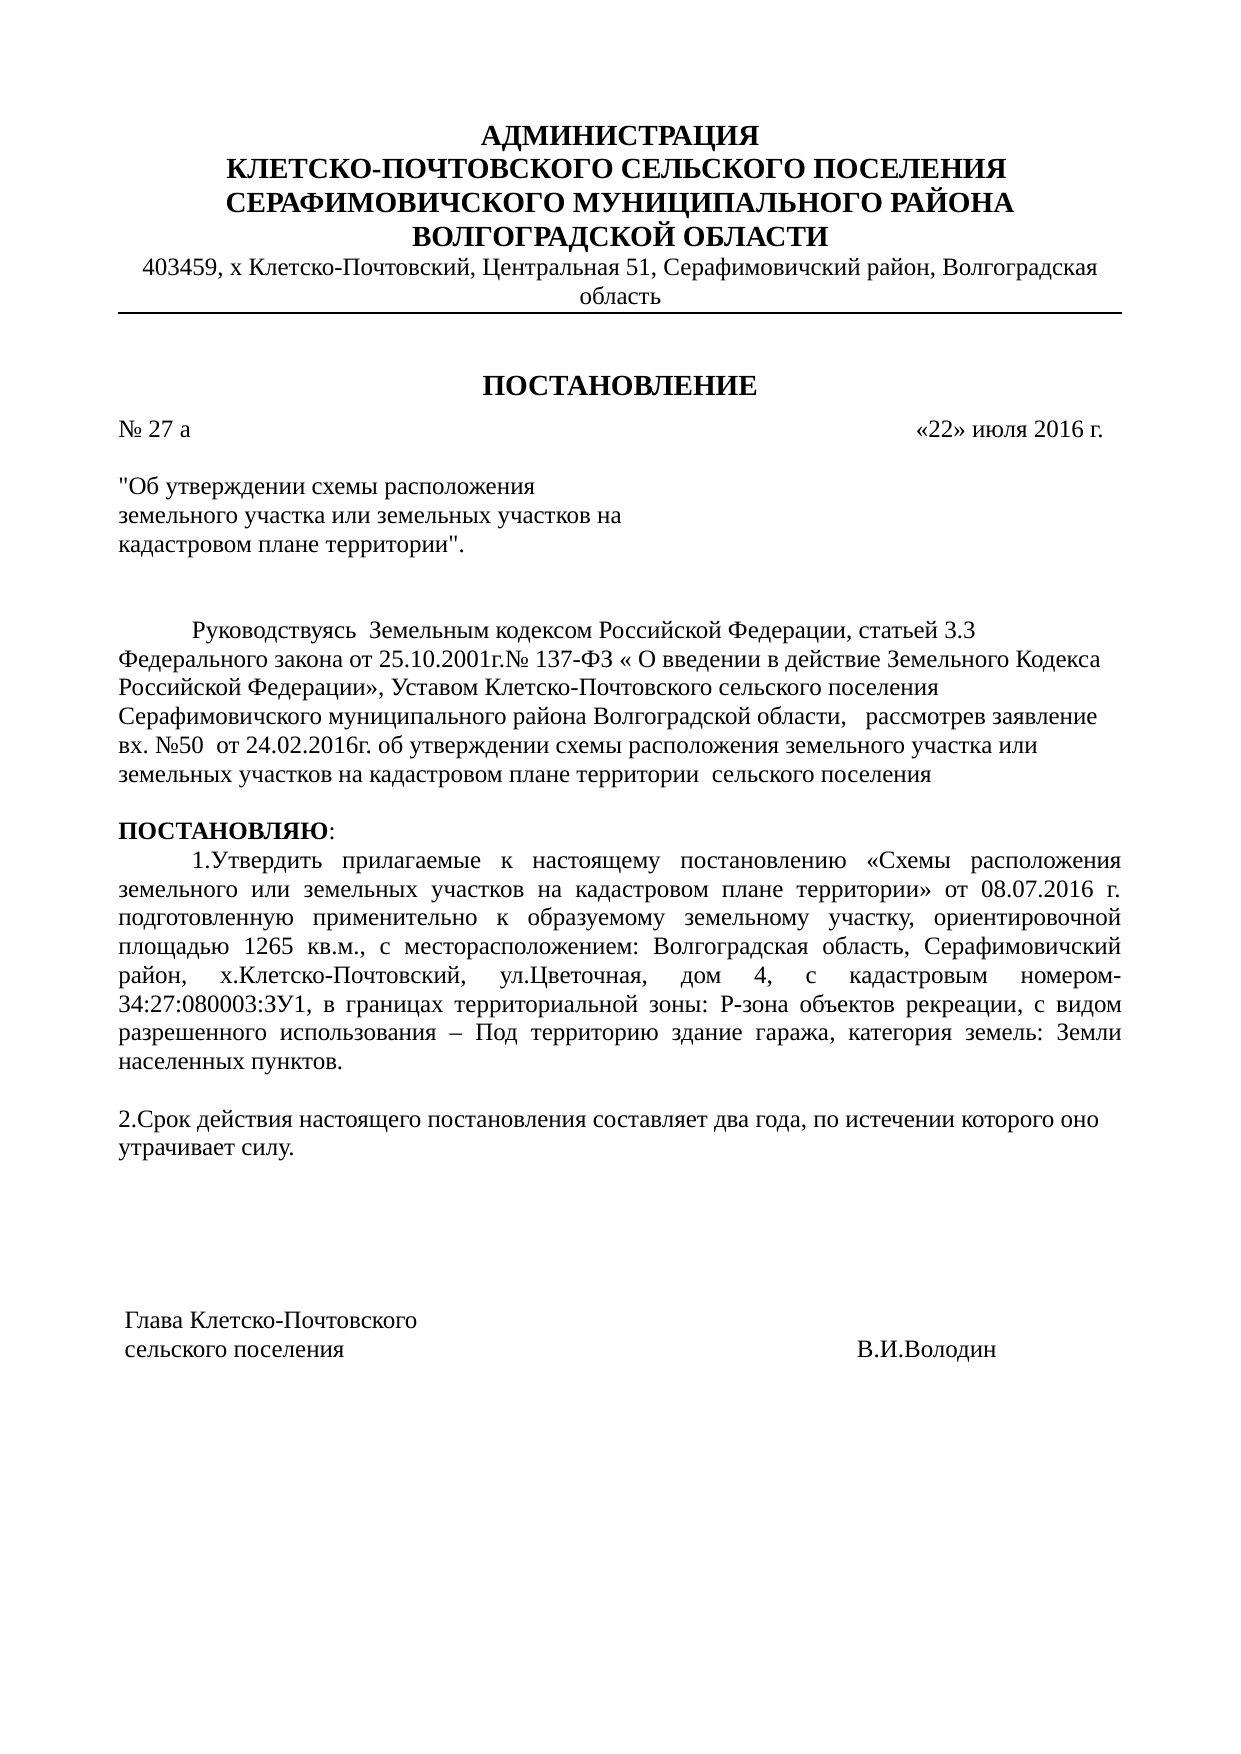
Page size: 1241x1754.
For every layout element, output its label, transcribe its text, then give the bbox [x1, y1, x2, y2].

text 403459, х Клетско-Почтовский, Центральная 51, Серафимовичский район, Волгоградская область [118, 252, 1122, 312]
text 1.Утвердить прилагаемые к настоящему постановлению «Схемы расположения земельного или земельных участков на кадастровом плане территории» от 08.07.2016 г. подготовленную применительно к образуемому земельному участку, ориентировочной площадью 1265 кв.м., с месторасположением: Волгоградская область, Серафимовичский район, х.Клетско-Почтовский, ул.Цветочная, дом 4, с кадастровым номером-34:27:080003:ЗУ1, в границах территориальной зоны: Р-зона объектов рекреации, с видом разрешенного использования – Под территорию здание гаража, категория земель: Земли населенных пунктов. [118, 845, 1122, 1075]
text Руководствуясь Земельным кодексом Российской Федерации, статьей 3.3 Федерального закона от 25.10.2001г.№ 137-ФЗ « О введении в действие Земельного Кодекса Российской Федерации», Уставом Клетско-Почтовского сельского поселения Серафимовичского муниципального района Волгоградской области, рассмотрев заявление вх. №50 от 24.02.2016г. об утверждении схемы расположения земельного участка или земельных участков на кадастровом плане территории сельского поселения [118, 615, 1122, 787]
text СЕРАФИМОВИЧСКОГО МУНИЦИПАЛЬНОГО РАЙОНА ВОЛГОГРАДСКОЙ ОБЛАСТИ [118, 185, 1122, 252]
text КЛЕТСКО-ПОЧТОВСКОГО СЕЛЬСКОГО ПОСЕЛЕНИЯ [118, 152, 1122, 185]
title ПОСТАНОВЛЕНИЕ [118, 368, 1122, 401]
text АДМИНИСТРАЦИЯ [118, 118, 1122, 152]
text Глава Клетско-Почтовского [118, 1305, 1122, 1334]
text ПОСТАНОВЛЯЮ: [118, 816, 1122, 845]
text 2.Срок действия настоящего постановления составляет два года, по истечении которого оно утрачивает силу. [118, 1104, 1122, 1161]
text "Об утверждении схемы расположения [118, 471, 1122, 500]
text сельского поселения В.И.Володин [118, 1334, 1122, 1362]
text № 27 а «22» июля 2016 г. [118, 414, 1122, 442]
text земельного участка или земельных участков на [118, 500, 1122, 529]
text кадастровом плане территории". [118, 529, 1122, 557]
